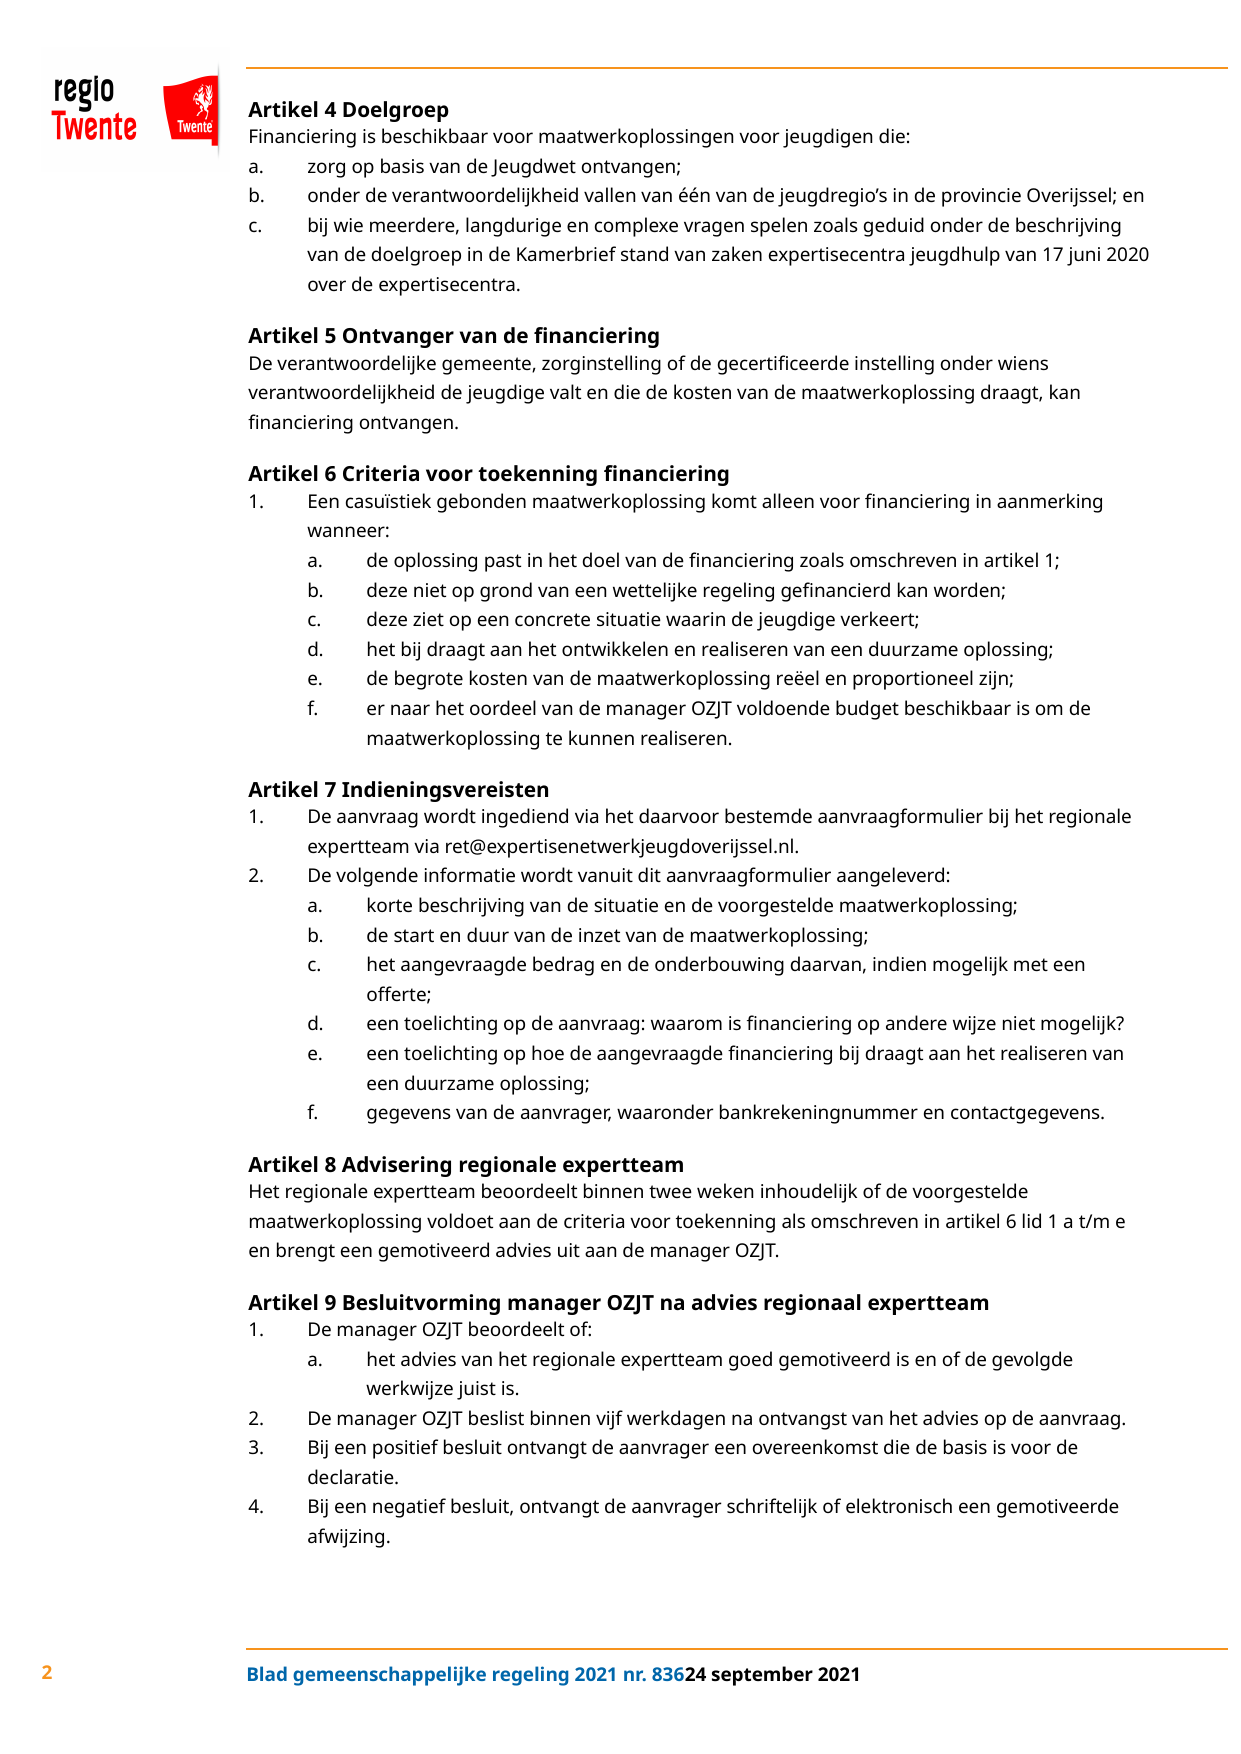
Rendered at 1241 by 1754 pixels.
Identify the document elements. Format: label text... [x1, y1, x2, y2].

text Artikel 7 Indieningsvereisten [248, 775, 1152, 803]
list het aangevraagde bedrag en de onderbouwing daarvan, indien mogelijk met een offerte; [307, 951, 1152, 1007]
list de begrote kosten van de maatwerkoplossing reëel en proportioneel zijn; [307, 666, 1152, 691]
list het bij draagt aan het ontwikkelen en realiseren van een duurzame oplossing; [307, 636, 1152, 662]
text Financiering is beschikbaar voor maatwerkoplossingen voor jeugdigen die: [248, 123, 1152, 149]
list de start en duur van de inzet van de maatwerkoplossing; [307, 922, 1152, 948]
list Een casuïstiek gebonden maatwerkoplossing komt alleen voor financiering in aanmerking wanneer: [248, 488, 1152, 543]
list Bij een positief besluit ontvangt de aanvrager een overeenkomst die de basis is voor de declaratie. [248, 1434, 1152, 1490]
list onder de verantwoordelijkheid vallen van één van de jeugdregio’s in de provincie Overijssel; en [248, 182, 1152, 208]
text Artikel 4 Doelgroep [248, 95, 1152, 123]
list De manager OZJT beoordeelt of: [248, 1316, 1152, 1342]
list korte beschrijving van de situatie en de voorgestelde maatwerkoplossing; [307, 892, 1152, 918]
text De verantwoordelijke gemeente, zorginstelling of de gecertificeerde instelling onder wiens verantwoordelijkheid de jeugdige valt en die de kosten van de maatwerkoplossing draagt, kan financiering ontvangen. [248, 350, 1152, 435]
list De manager OZJT beslist binnen vijf werkdagen na ontvangst van het advies op de aanvraag. [248, 1405, 1152, 1431]
list er naar het oordeel van de manager OZJT voldoende budget beschikbaar is om de maatwerkoplossing te kunnen realiseren. [307, 695, 1152, 750]
list het advies van het regionale expertteam goed gemotiveerd is en of de gevolgde werkwijze juist is. [307, 1346, 1152, 1401]
list zorg op basis van de Jeugdwet ontvangen; [248, 153, 1152, 178]
list deze niet op grond van een wettelijke regeling gefinancierd kan worden; [307, 577, 1152, 602]
text Artikel 5 Ontvanger van de financiering [248, 322, 1152, 350]
list een toelichting op de aanvraag: waarom is financiering op andere wijze niet mogelijk? [307, 1011, 1152, 1036]
list Bij een negatief besluit, ontvangt de aanvrager schriftelijk of elektronisch een gemotiveerde afwijzing. [248, 1494, 1152, 1549]
list gegevens van de aanvrager, waaronder bankrekeningnummer en contactgegevens. [307, 1099, 1152, 1125]
list deze ziet op een concrete situatie waarin de jeugdige verkeert; [307, 606, 1152, 632]
list de oplossing past in het doel van de financiering zoals omschreven in artikel 1; [307, 547, 1152, 573]
text Artikel 6 Criteria voor toekenning financiering [248, 459, 1152, 488]
picture [41, 47, 231, 172]
text Het regionale expertteam beoordeelt binnen twee weken inhoudelijk of de voorgestelde maatwerkoplossing voldoet aan de criteria voor toekenning als omschreven in artikel 6 lid 1 a t/m e en brengt een gemotiveerd advies uit aan de manager OZJT. [248, 1178, 1152, 1263]
list bij wie meerdere, langdurige en complexe vragen spelen zoals geduid onder de beschrijving van de doelgroep in de Kamerbrief stand van zaken expertisecentra jeugdhulp van 17 juni 2020 over de expertisecentra. [248, 212, 1152, 297]
text Artikel 8 Advisering regionale expertteam [248, 1150, 1152, 1178]
list een toelichting op hoe de aangevraagde financiering bij draagt aan het realiseren van een duurzame oplossing; [307, 1040, 1152, 1096]
list De volgende informatie wordt vanuit dit aanvraagformulier aangeleverd: [248, 863, 1152, 888]
list De aanvraag wordt ingediend via het daarvoor bestemde aanvraagformulier bij het regionale expertteam via ret@expertisenetwerkjeugdoverijssel.nl. [248, 803, 1152, 859]
text Artikel 9 Besluitvorming manager OZJT na advies regionaal expertteam [248, 1288, 1152, 1316]
